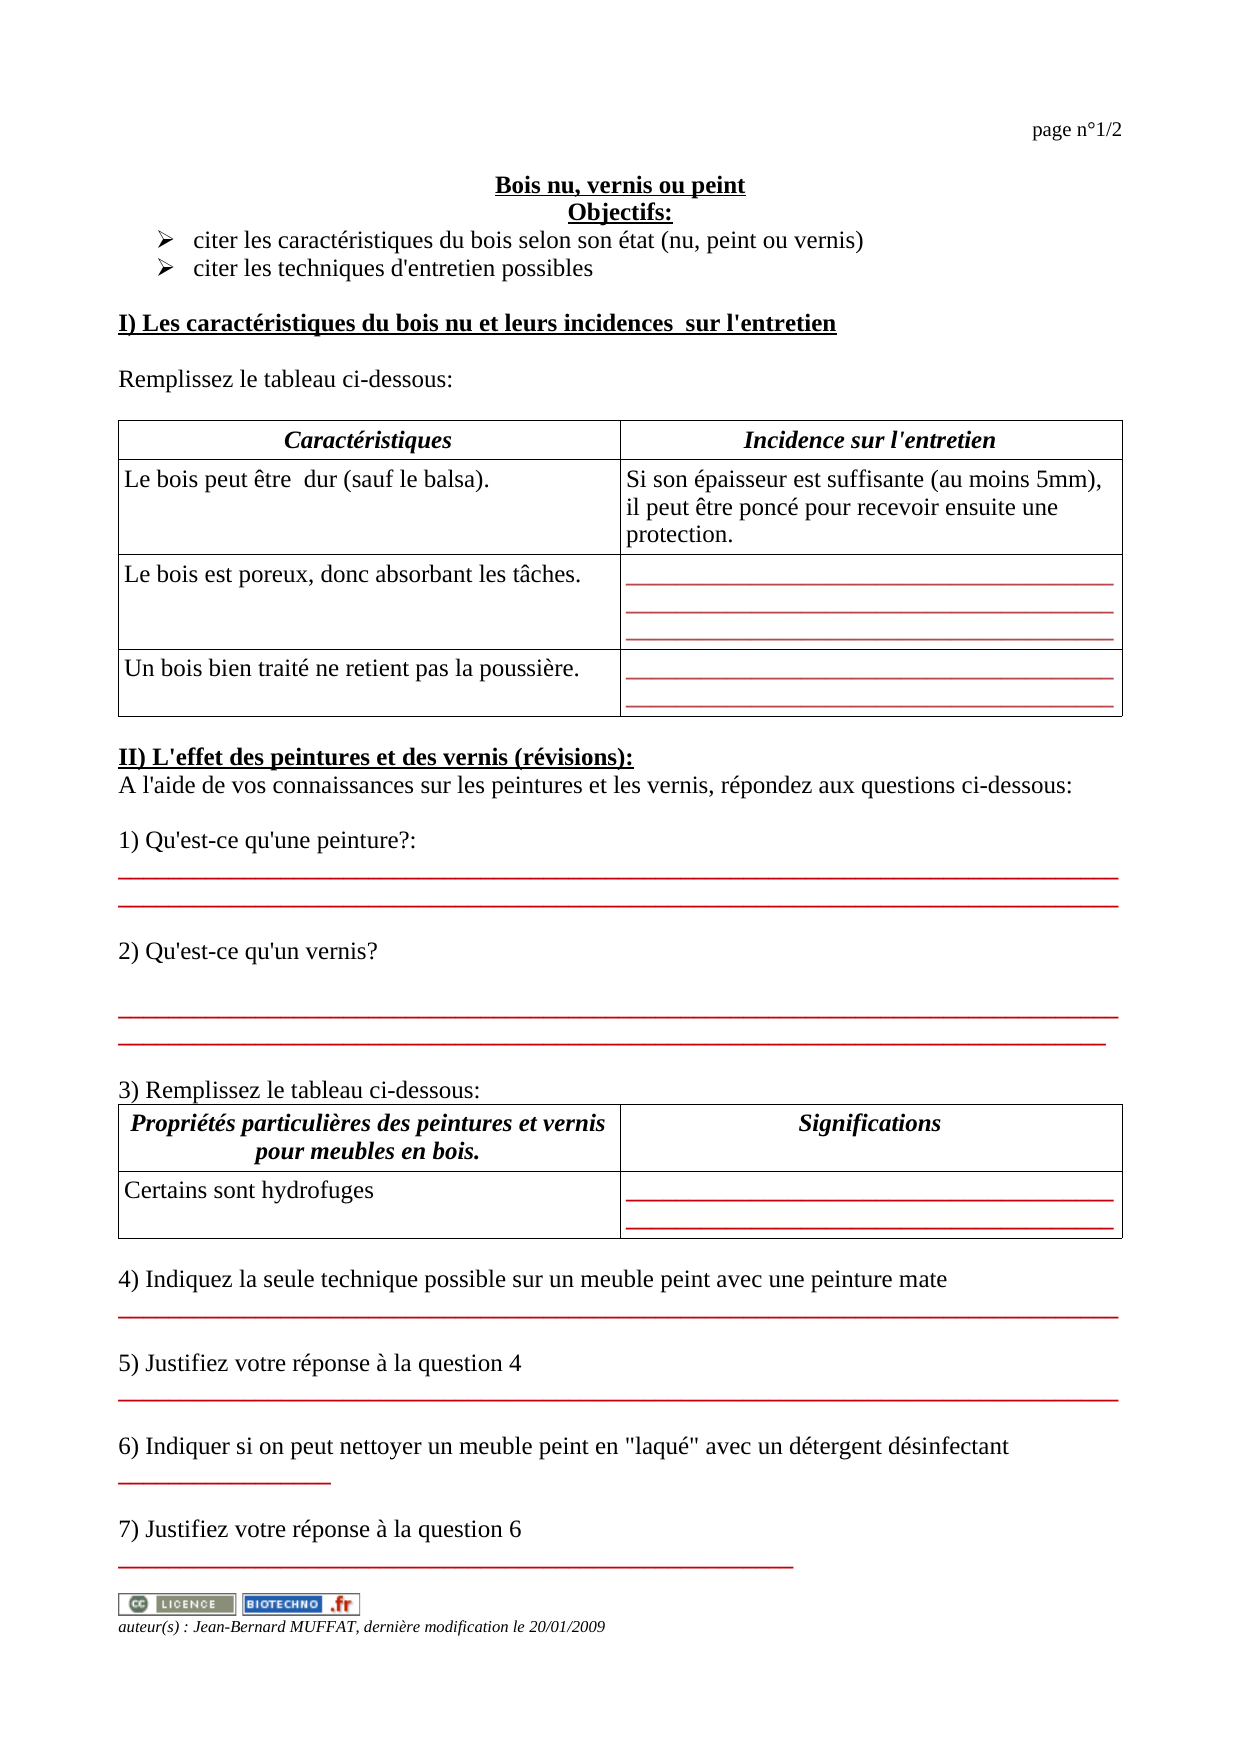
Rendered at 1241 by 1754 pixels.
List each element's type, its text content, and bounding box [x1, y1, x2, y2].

text 5) Justifiez votre réponse à la question 4 [118, 1349, 1122, 1376]
table_cell Un bois bien traité ne retient pas la poussière. [119, 650, 620, 716]
text ________________________________________________________________________________________________________________________________________________________________ [118, 854, 1122, 910]
text I) Les caractéristiques du bois nu et leurs incidences sur l'entretien [118, 309, 1122, 337]
table_cell Certains sont hydrofuges [119, 1172, 620, 1238]
text ______________________________________________________ [118, 1543, 1122, 1570]
text _________________ [118, 1459, 1122, 1487]
text Bois nu, vernis ou peint [118, 171, 1122, 198]
text _______________________________________________________________________________________________________________________________________________________________ [118, 965, 1122, 1048]
text 4) Indiquez la seule technique possible sur un meuble peint avec une peinture mate [118, 1266, 1122, 1293]
table_cell Si son épaisseur est suffisante (au moins 5mm), il peut être poncé pour recevoir ensuite une protection. [621, 460, 1122, 554]
table_cell ______________________________________________________________________________ [621, 1172, 1122, 1238]
text A l'aide de vos connaissances sur les peintures et les vernis, répondez aux questions ci-dessous: [118, 771, 1122, 799]
text Remplissez le tableau ci-dessous: [118, 365, 1122, 392]
text 6) Indiquer si on peut nettoyer un meuble peint en "laqué" avec un détergent désinfectant [118, 1432, 1122, 1459]
table_header Significations [621, 1105, 1122, 1171]
list citer les techniques d'entretien possibles [156, 254, 1122, 282]
table_cell Le bois est poreux, donc absorbant les tâches. [119, 555, 620, 649]
text ________________________________________________________________________________ [118, 1376, 1122, 1404]
table_cell Le bois peut être dur (sauf le balsa). [119, 460, 620, 554]
text II) L'effet des peintures et des vernis (révisions): [118, 743, 1122, 771]
table_cell _____________________________________________________________________________________________________________________ [621, 555, 1122, 649]
table_header Propriétés particulières des peintures et vernis pour meubles en bois. [119, 1105, 620, 1171]
text 1) Qu'est-ce qu'une peinture?: [118, 827, 1122, 854]
text 7) Justifiez votre réponse à la question 6 [118, 1515, 1122, 1543]
picture [242, 1593, 361, 1616]
picture [118, 1593, 237, 1616]
list citer les caractéristiques du bois selon son état (nu, peint ou vernis) [156, 226, 1122, 254]
text 3) Remplissez le tableau ci-dessous: [118, 1076, 1122, 1104]
text 2) Qu'est-ce qu'un vernis? [118, 937, 1122, 965]
table_header Caractéristiques [119, 421, 620, 459]
table_header Incidence sur l'entretien [621, 421, 1122, 459]
table_cell ______________________________________________________________________________ [621, 650, 1122, 716]
text ________________________________________________________________________________ [118, 1293, 1122, 1321]
text Objectifs: [118, 198, 1122, 226]
